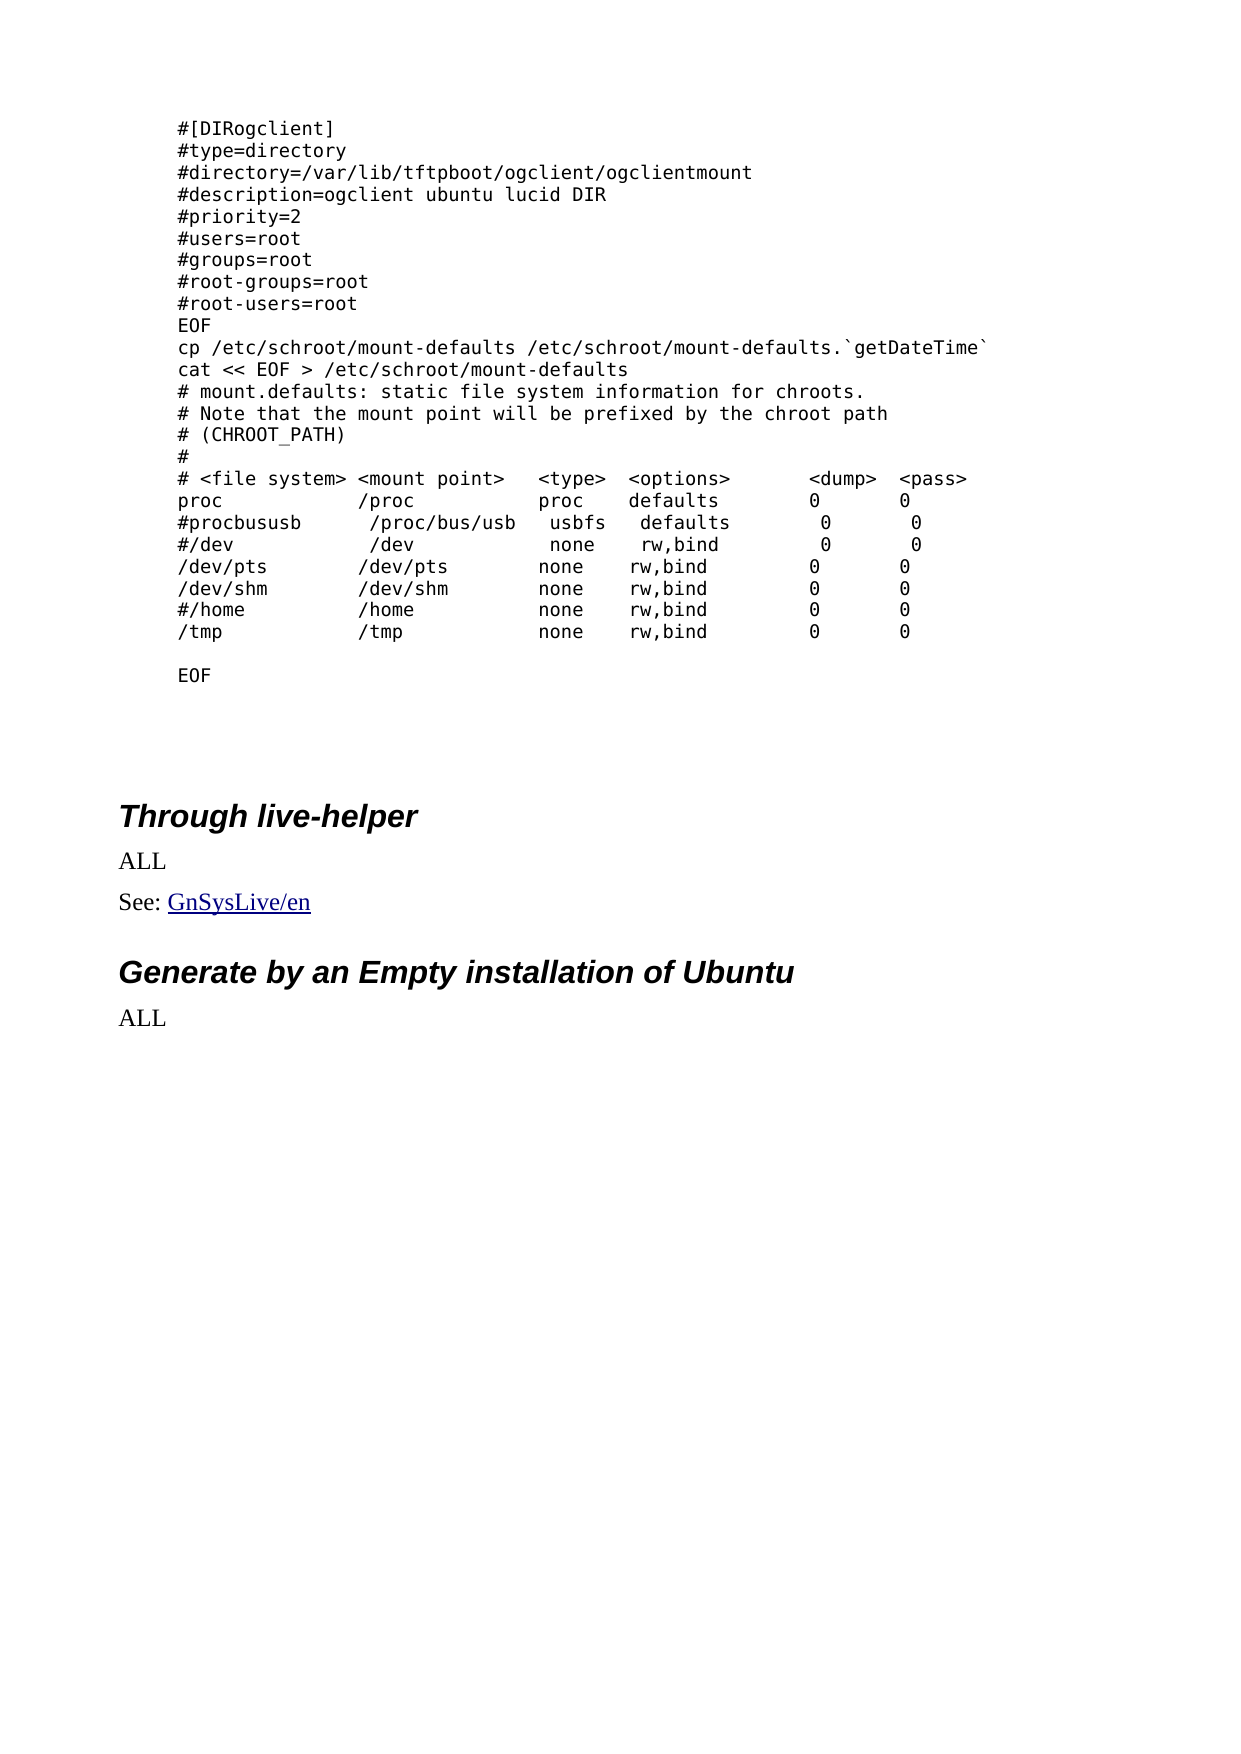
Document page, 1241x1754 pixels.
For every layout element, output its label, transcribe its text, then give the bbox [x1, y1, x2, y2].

subtitle Generate by an Empty installation of Ubuntu [118, 954, 1122, 991]
text #[DIRogclient] #type=directory #directory=/var/lib/tftpboot/ogclient/ogclientmount #description=ogclient ubuntu lucid DIR #priority=2 #users=root #groups=root #root-groups=root #root-users=root EOF cp /etc/schroot/mount-defaults /etc/schroot/mount-defaults.`getDateTime` cat << EOF > /etc/schroot/mount-defaults # mount.defaults: static file system information for chroots. # Note that the mount point will be prefixed by the chroot path # (CHROOT_PATH) # # <file system> <mount point> <type> <options> <dump> <pass> proc /proc proc defaults 0 0 #procbususb /proc/bus/usb usbfs defaults 0 0 #/dev /dev none rw,bind 0 0 /dev/pts /dev/pts none rw,bind 0 0 /dev/shm /dev/shm none rw,bind 0 0 #/home /home none rw,bind 0 0 /tmp /tmp none rw,bind 0 0 EOF [177, 118, 1063, 731]
subtitle Through live-helper [118, 797, 1122, 834]
text ALL [118, 846, 1122, 875]
text ALL [118, 1003, 1122, 1032]
text See: GnSysLive/en [118, 887, 1122, 916]
